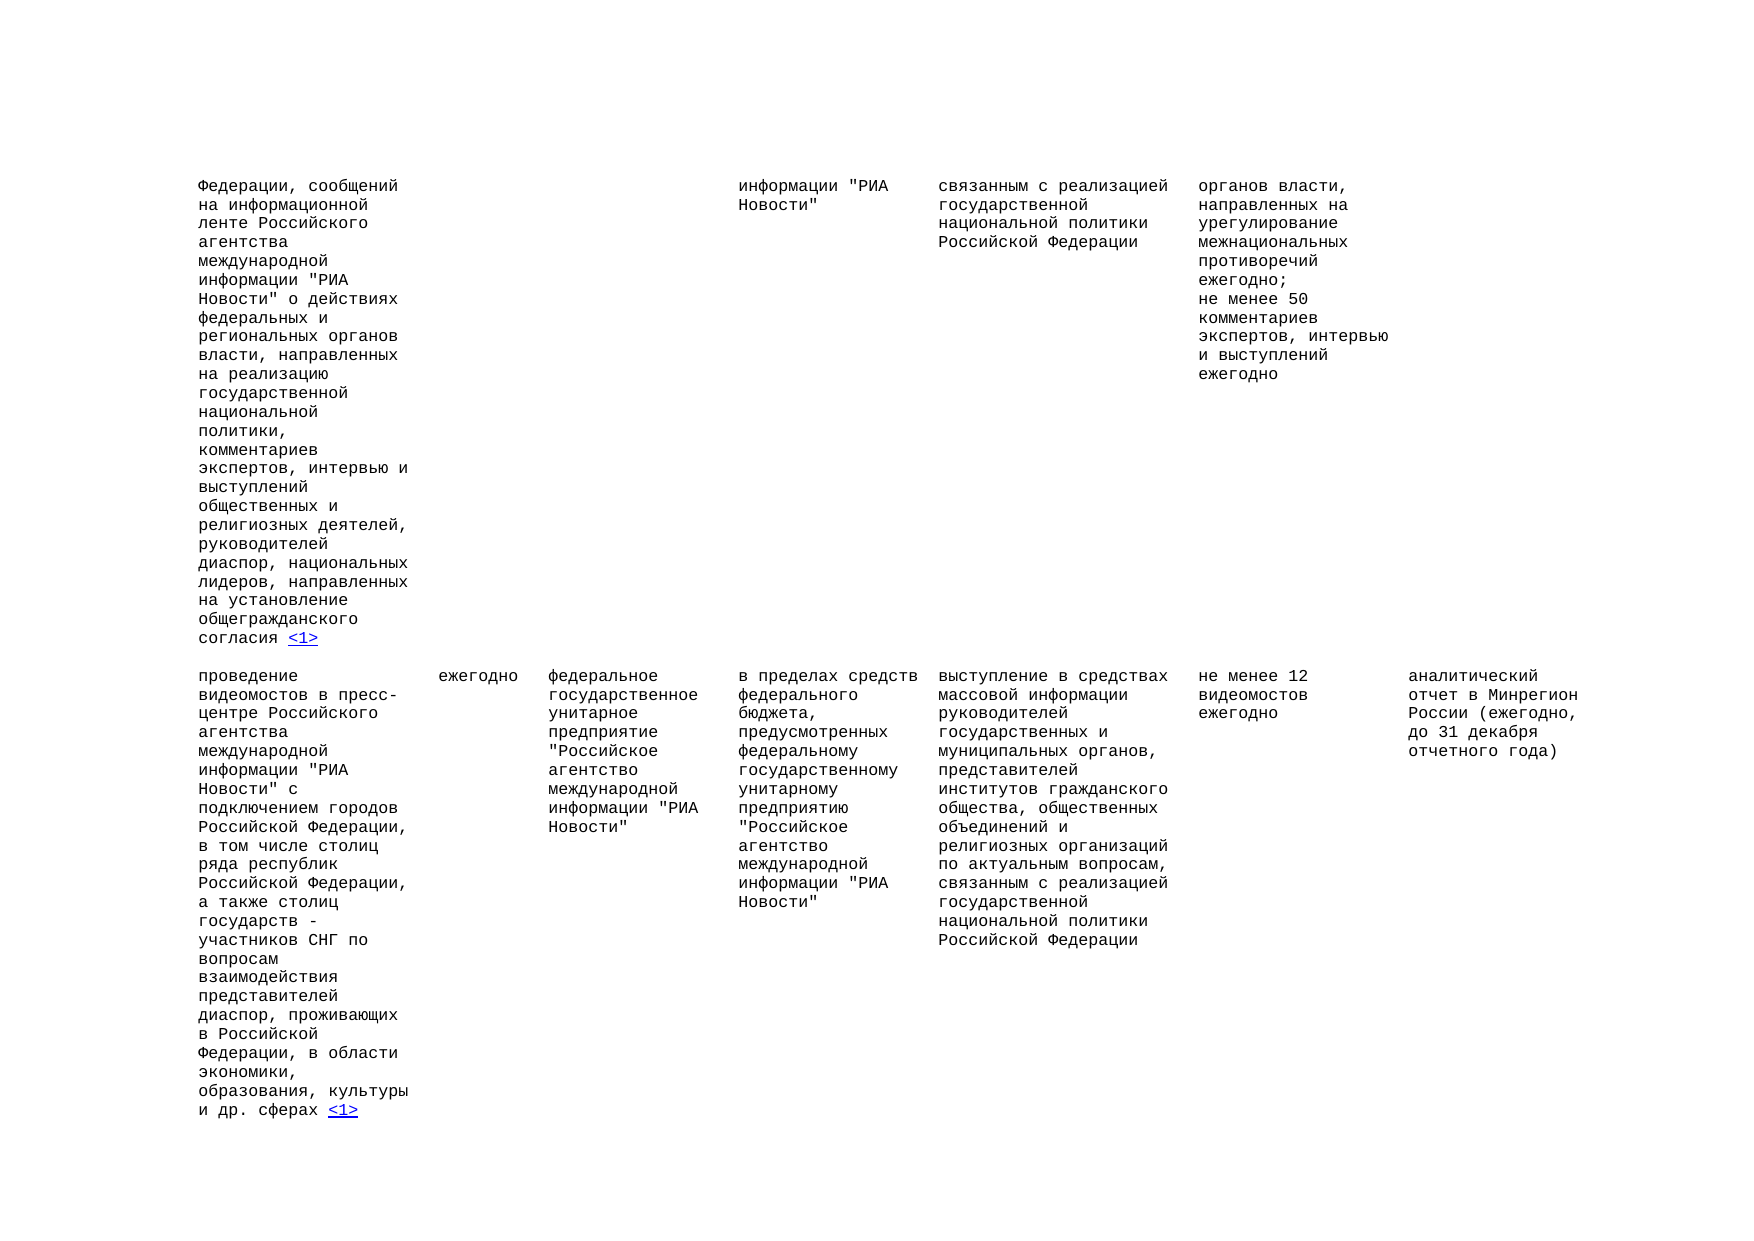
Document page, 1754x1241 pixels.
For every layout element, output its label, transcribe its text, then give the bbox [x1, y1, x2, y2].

text участников СНГ по Российской Федерации [118, 931, 1636, 950]
text вопросам [118, 950, 1636, 969]
text центре Российского унитарное бюджета, руководителей ежегодно России (ежегодно, [118, 705, 1636, 724]
text взаимодействия [118, 969, 1636, 988]
text федеральных и комментариев [118, 309, 1636, 328]
text Федерации, в области [118, 1044, 1636, 1063]
text Российской Федерации, Новости" "Российское объединений и [118, 818, 1636, 837]
text видеомостов в пресс- государственное федерального массовой информации видеомостов отчет в Минрегион [118, 686, 1636, 705]
text религиозных деятелей, [118, 517, 1636, 535]
text диаспор, национальных [118, 554, 1636, 573]
text Российской Федерации, информации "РИА связанным с реализацией [118, 875, 1636, 894]
text ряда республик международной по актуальным вопросам, [118, 856, 1636, 875]
text в том числе столиц агентство религиозных организаций [118, 837, 1636, 856]
text и др. сферах <1> [118, 1101, 1636, 1120]
text диаспор, проживающих [118, 1007, 1636, 1026]
text региональных органов экспертов, интервью [118, 328, 1636, 347]
text выступлений [118, 479, 1636, 498]
text на установление [118, 592, 1636, 611]
text экономики, [118, 1063, 1636, 1082]
text экспертов, интервью и [118, 460, 1636, 479]
text образования, культуры [118, 1082, 1636, 1101]
text информации "РИА ежегодно; [118, 271, 1636, 290]
text согласия <1> [118, 630, 1636, 648]
text агентства Российской Федерации межнациональных [118, 234, 1636, 253]
text на информационной Новости" государственной направленных на [118, 196, 1636, 215]
text Новости" с международной унитарному институтов гражданского [118, 781, 1636, 799]
text а также столиц Новости" государственной [118, 894, 1636, 912]
text политики, [118, 422, 1636, 441]
text информации "РИА агентство государственному представителей [118, 762, 1636, 781]
text в Российской [118, 1026, 1636, 1044]
text национальной [118, 403, 1636, 422]
text международной "Российское федеральному муниципальных органов, отчетного года) [118, 743, 1636, 762]
text руководителей [118, 535, 1636, 554]
text Федерации, сообщений информации "РИА связанным с реализацией органов власти, [118, 177, 1636, 196]
text на реализацию ежегодно [118, 366, 1636, 384]
text проведение ежегодно федеральное в пределах средств выступление в средствах не менее 12 аналитический [118, 667, 1636, 686]
text общегражданского [118, 611, 1636, 630]
text власти, направленных и выступлений [118, 347, 1636, 366]
text агентства предприятие предусмотренных государственных и до 31 декабря [118, 724, 1636, 743]
text лидеров, направленных [118, 573, 1636, 592]
text международной противоречий [118, 253, 1636, 271]
text Новости" о действиях не менее 50 [118, 290, 1636, 309]
text комментариев [118, 441, 1636, 460]
text государств - национальной политики [118, 912, 1636, 931]
text представителей [118, 988, 1636, 1007]
text подключением городов информации "РИА предприятию общества, общественных [118, 799, 1636, 818]
text государственной [118, 384, 1636, 403]
text общественных и [118, 498, 1636, 517]
text ленте Российского национальной политики урегулирование [118, 215, 1636, 234]
